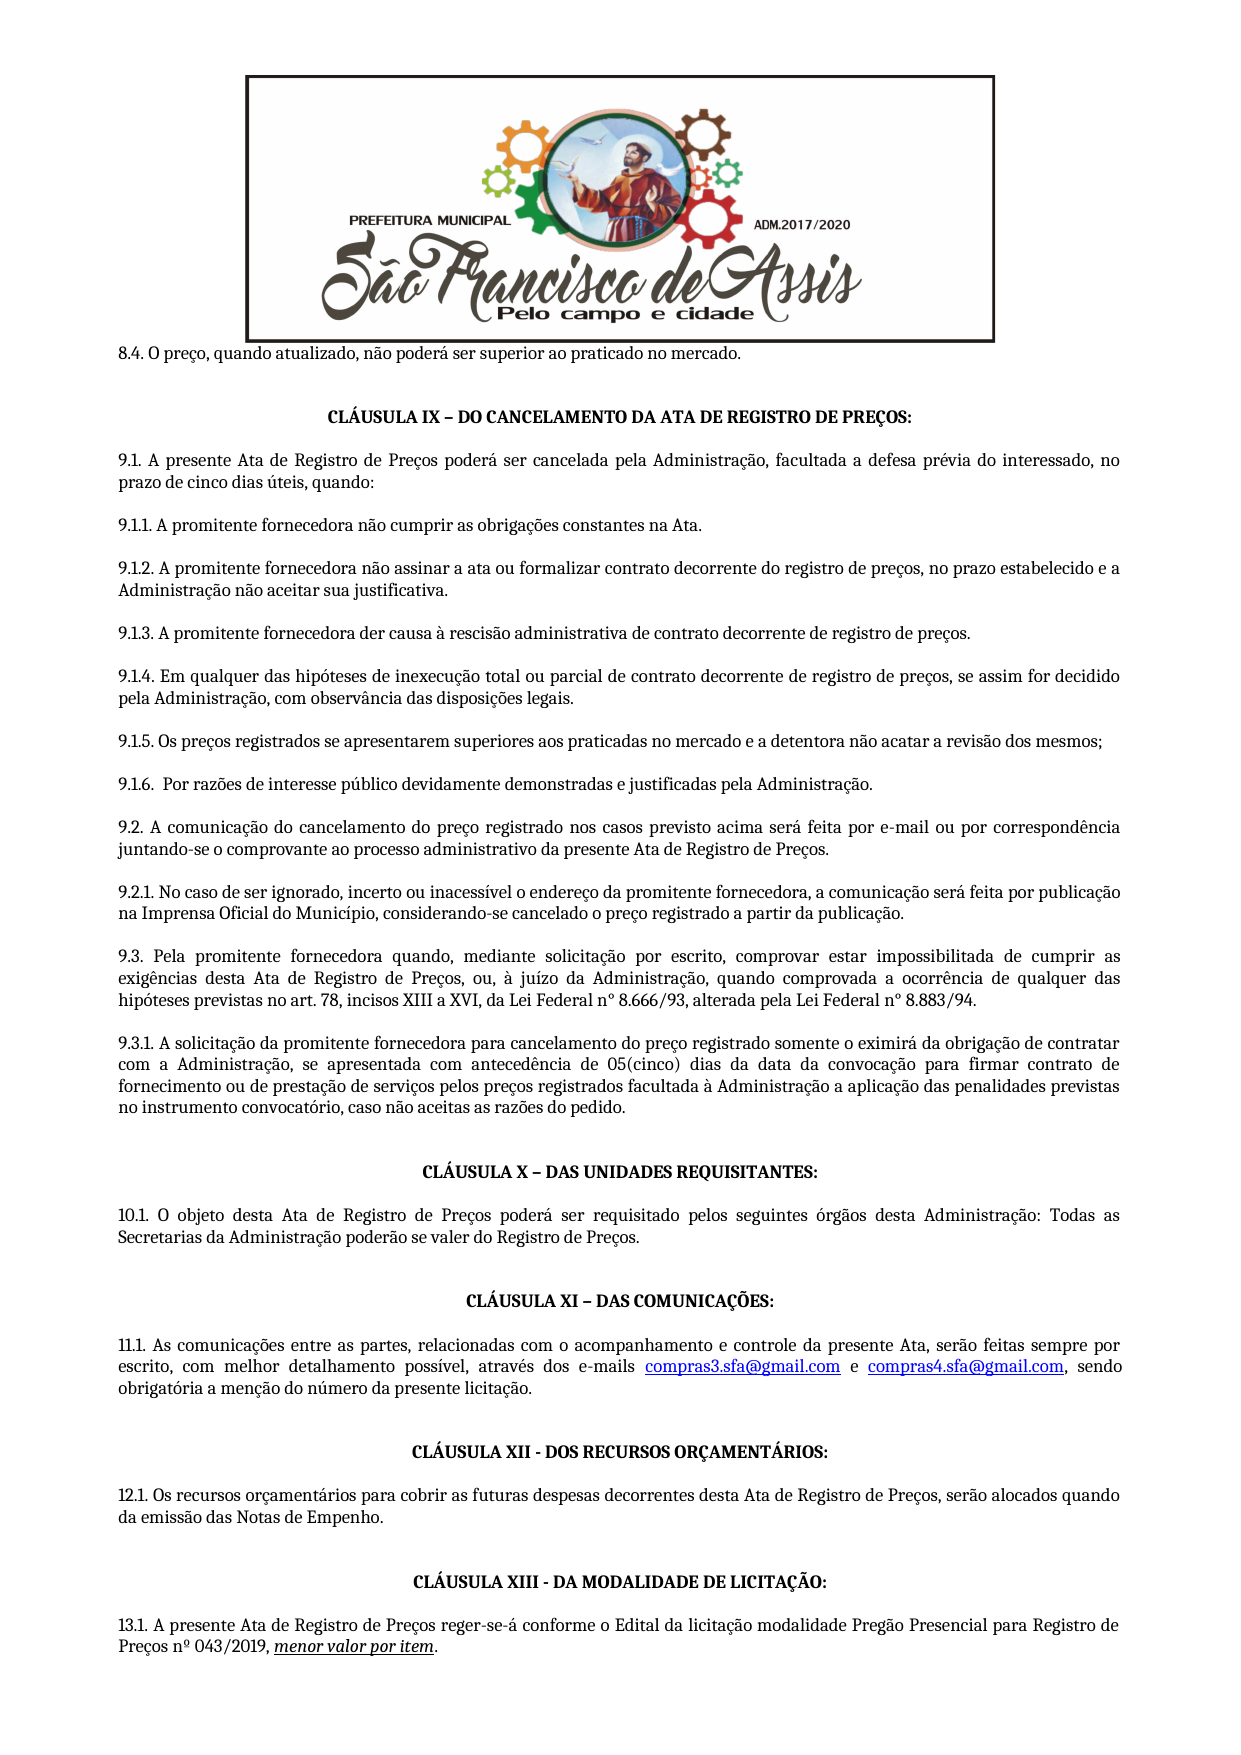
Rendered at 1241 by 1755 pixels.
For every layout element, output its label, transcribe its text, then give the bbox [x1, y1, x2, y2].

text 13.1. A presente Ata de Registro de Preços reger-se-á conforme o Edital da licitação modalidade Pregão Presencial para Registro de Preços nº 043/2019, menor valor por item. [118, 1614, 1122, 1657]
text 9.1.3. A promitente fornecedora der causa à rescisão administrativa de contrato decorrente de registro de preços. [118, 622, 1122, 644]
text 9.3.1. A solicitação da promitente fornecedora para cancelamento do preço registrado somente o eximirá da obrigação de contratar com a Administração, se apresentada com antecedência de 05(cinco) dias da data da convocação para firmar contrato de fornecimento ou de prestação de serviços pelos preços registrados facultada à Administração a aplicação das penalidades previstas no instrumento convocatório, caso não aceitas as razões do pedido. [118, 1032, 1122, 1118]
text 9.2. A comunicação do cancelamento do preço registrado nos casos previsto acima será feita por e-mail ou por correspondência juntando-se o comprovante ao processo administrativo da presente Ata de Registro de Preços. [118, 817, 1122, 860]
text 9.2.1. No caso de ser ignorado, incerto ou inacessível o endereço da promitente fornecedora, a comunicação será feita por publicação na Imprensa Oficial do Município, considerando-se cancelado o preço registrado a partir da publicação. [118, 881, 1122, 924]
text 11.1. As comunicações entre as partes, relacionadas com o acompanhamento e controle da presente Ata, serão feitas sempre por escrito, com melhor detalhamento possível, através dos e-mails compras3.sfa@gmail.com e compras4.sfa@gmail.com, sendo obrigatória a menção do número da presente licitação. [118, 1334, 1122, 1399]
text 10.1. O objeto desta Ata de Registro de Preços poderá ser requisitado pelos seguintes órgãos desta Administração: Todas as Secretarias da Administração poderão se valer do Registro de Preços. [118, 1205, 1122, 1248]
text CLÁUSULA X – DAS UNIDADES REQUISITANTES: [118, 1162, 1122, 1183]
text 9.1. A presente Ata de Registro de Preços poderá ser cancelada pela Administração, facultada a defesa prévia do interessado, no prazo de cinco dias úteis, quando: [118, 450, 1122, 493]
text CLÁUSULA XII - DOS RECURSOS ORÇAMENTÁRIOS: [118, 1442, 1122, 1463]
text 8.4. O preço, quando atualizado, não poderá ser superior ao praticado no mercado. [118, 342, 1122, 364]
text 9.3. Pela promitente fornecedora quando, mediante solicitação por escrito, comprovar estar impossibilitada de cumprir as exigências desta Ata de Registro de Preços, ou, à juízo da Administração, quando comprovada a ocorrência de qualquer das hipóteses previstas no art. 78, incisos XIII a XVI, da Lei Federal n° 8.666/93, alterada pela Lei Federal n° 8.883/94. [118, 946, 1122, 1011]
text 9.1.5. Os preços registrados se apresentarem superiores aos praticadas no mercado e a detentora não acatar a revisão dos mesmos; [118, 730, 1122, 752]
text 9.1.6. Por razões de interesse público devidamente demonstradas e justificadas pela Administração. [118, 773, 1122, 795]
text CLÁUSULA XIII - DA MODALIDADE DE LICITAÇÃO: [118, 1571, 1122, 1593]
text 9.1.2. A promitente fornecedora não assinar a ata ou formalizar contrato decorrente do registro de preços, no prazo estabelecido e a Administração não aceitar sua justificativa. [118, 558, 1122, 601]
text CLÁUSULA XI – DAS COMUNICAÇÕES: [118, 1291, 1122, 1312]
text 9.1.1. A promitente fornecedora não cumprir as obrigações constantes na Ata. [118, 515, 1122, 536]
text 12.1. Os recursos orçamentários para cobrir as futuras despesas decorrentes desta Ata de Registro de Preços, serão alocados quando da emissão das Notas de Empenho. [118, 1485, 1122, 1528]
text CLÁUSULA IX – DO CANCELAMENTO DA ATA DE REGISTRO DE PREÇOS: [118, 407, 1122, 428]
text 9.1.4. Em qualquer das hipóteses de inexecução total ou parcial de contrato decorrente de registro de preços, se assim for decidido pela Administração, com observância das disposições legais. [118, 666, 1122, 709]
